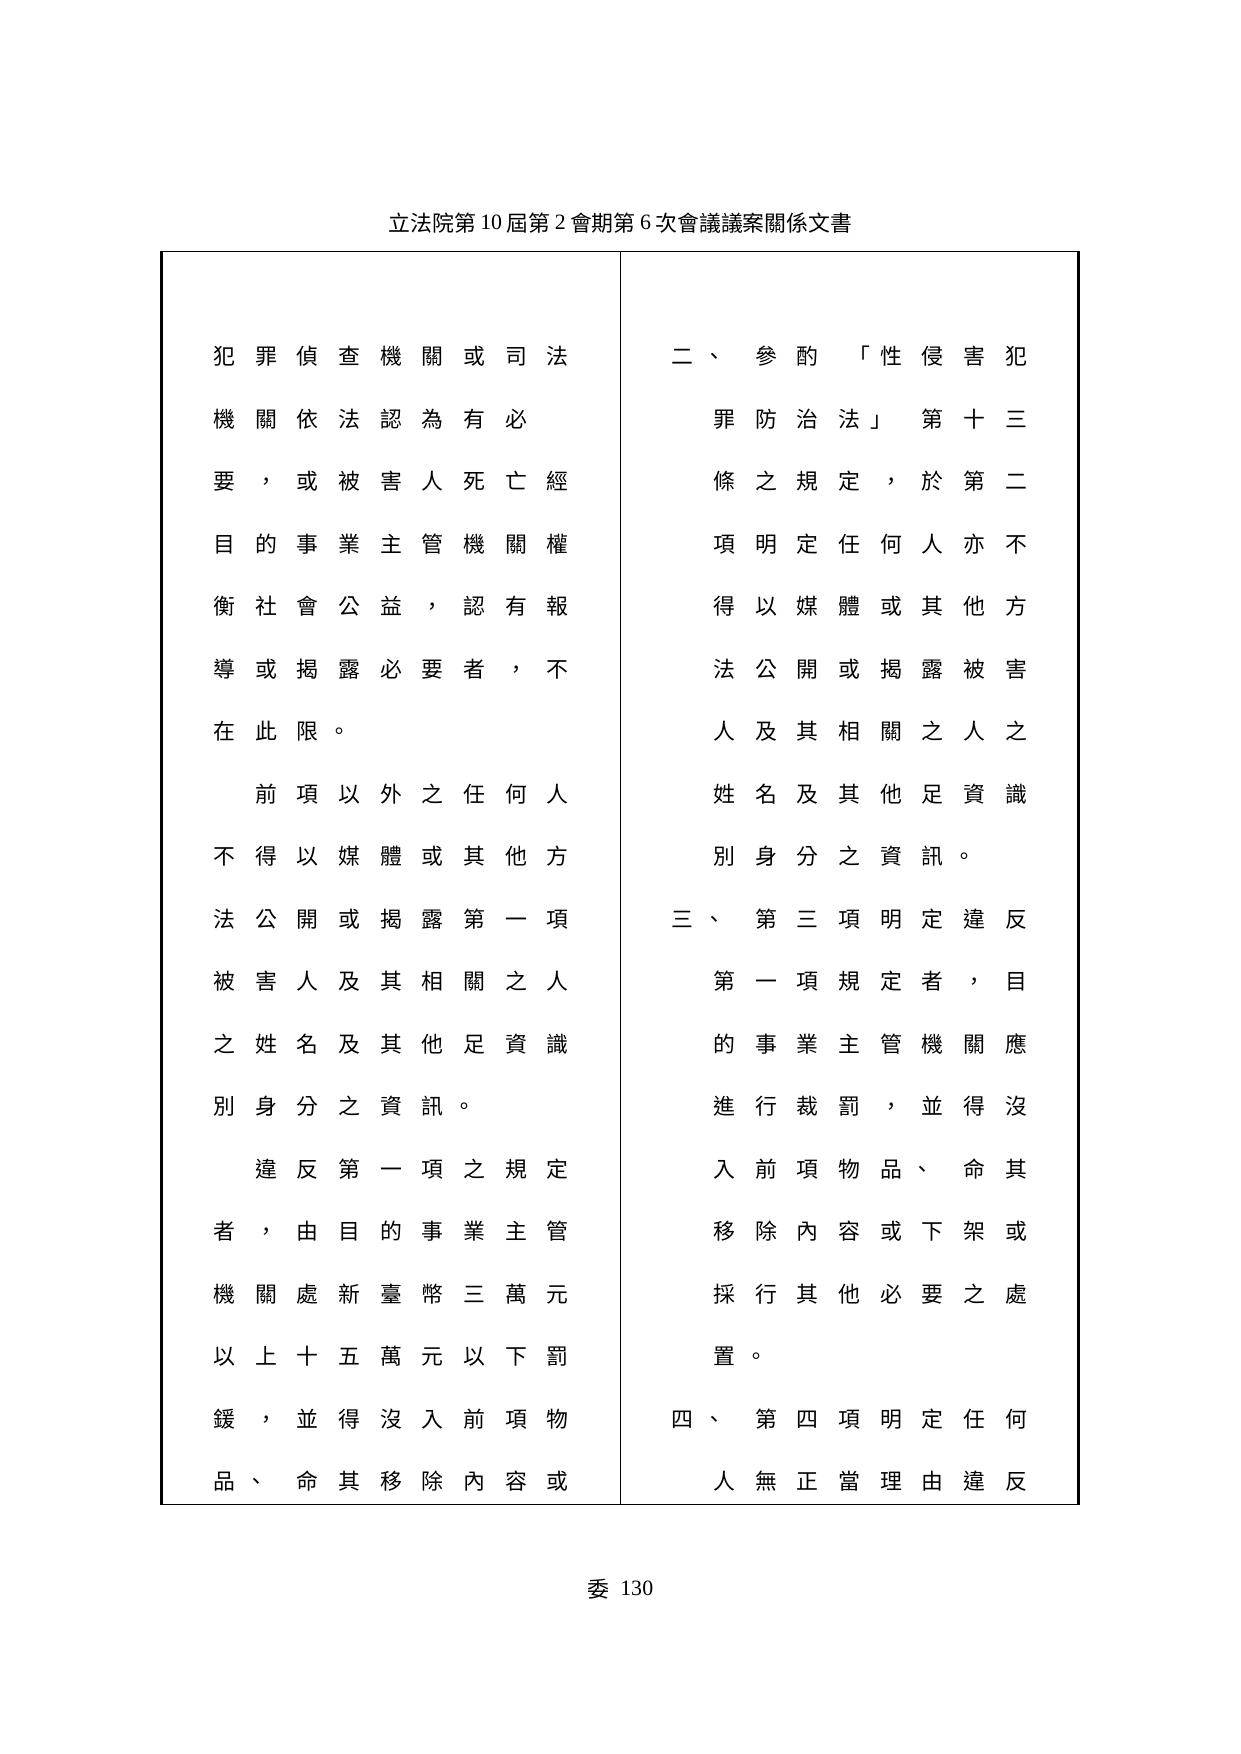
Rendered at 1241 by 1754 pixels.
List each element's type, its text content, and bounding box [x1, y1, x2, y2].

table_cell 二、參酌「性侵害犯罪防治法」第十三條之規定，於第二項明定任何人亦不得以媒體或其他方法公開或揭露被害人及其相關之人之姓名及其他足資識別身分之資訊。 三、第三項明定違反第一項規定者，目的事業主管機關應進行裁罰，並得沒入前項物品、命其移除內容或下架或採行其他必要之處置。 四、第四項明定任何人無正當理由違反 [621, 252, 1077, 1504]
table_cell 犯罪偵查機關或司法機關依法認為有必要，或被害人死亡經目的事業主管機關權衡社會公益，認有報導或揭露必要者，不在此限。 前項以外之任何人不得以媒體或其他方法公開或揭露第一項被害人及其相關之人之姓名及其他足資識別身分之資訊。 違反第一項之規定者，由目的事業主管機關處新臺幣三萬元以上十五萬元以下罰鍰，並得沒入前項物品、命其移除內容或 [163, 252, 620, 1504]
